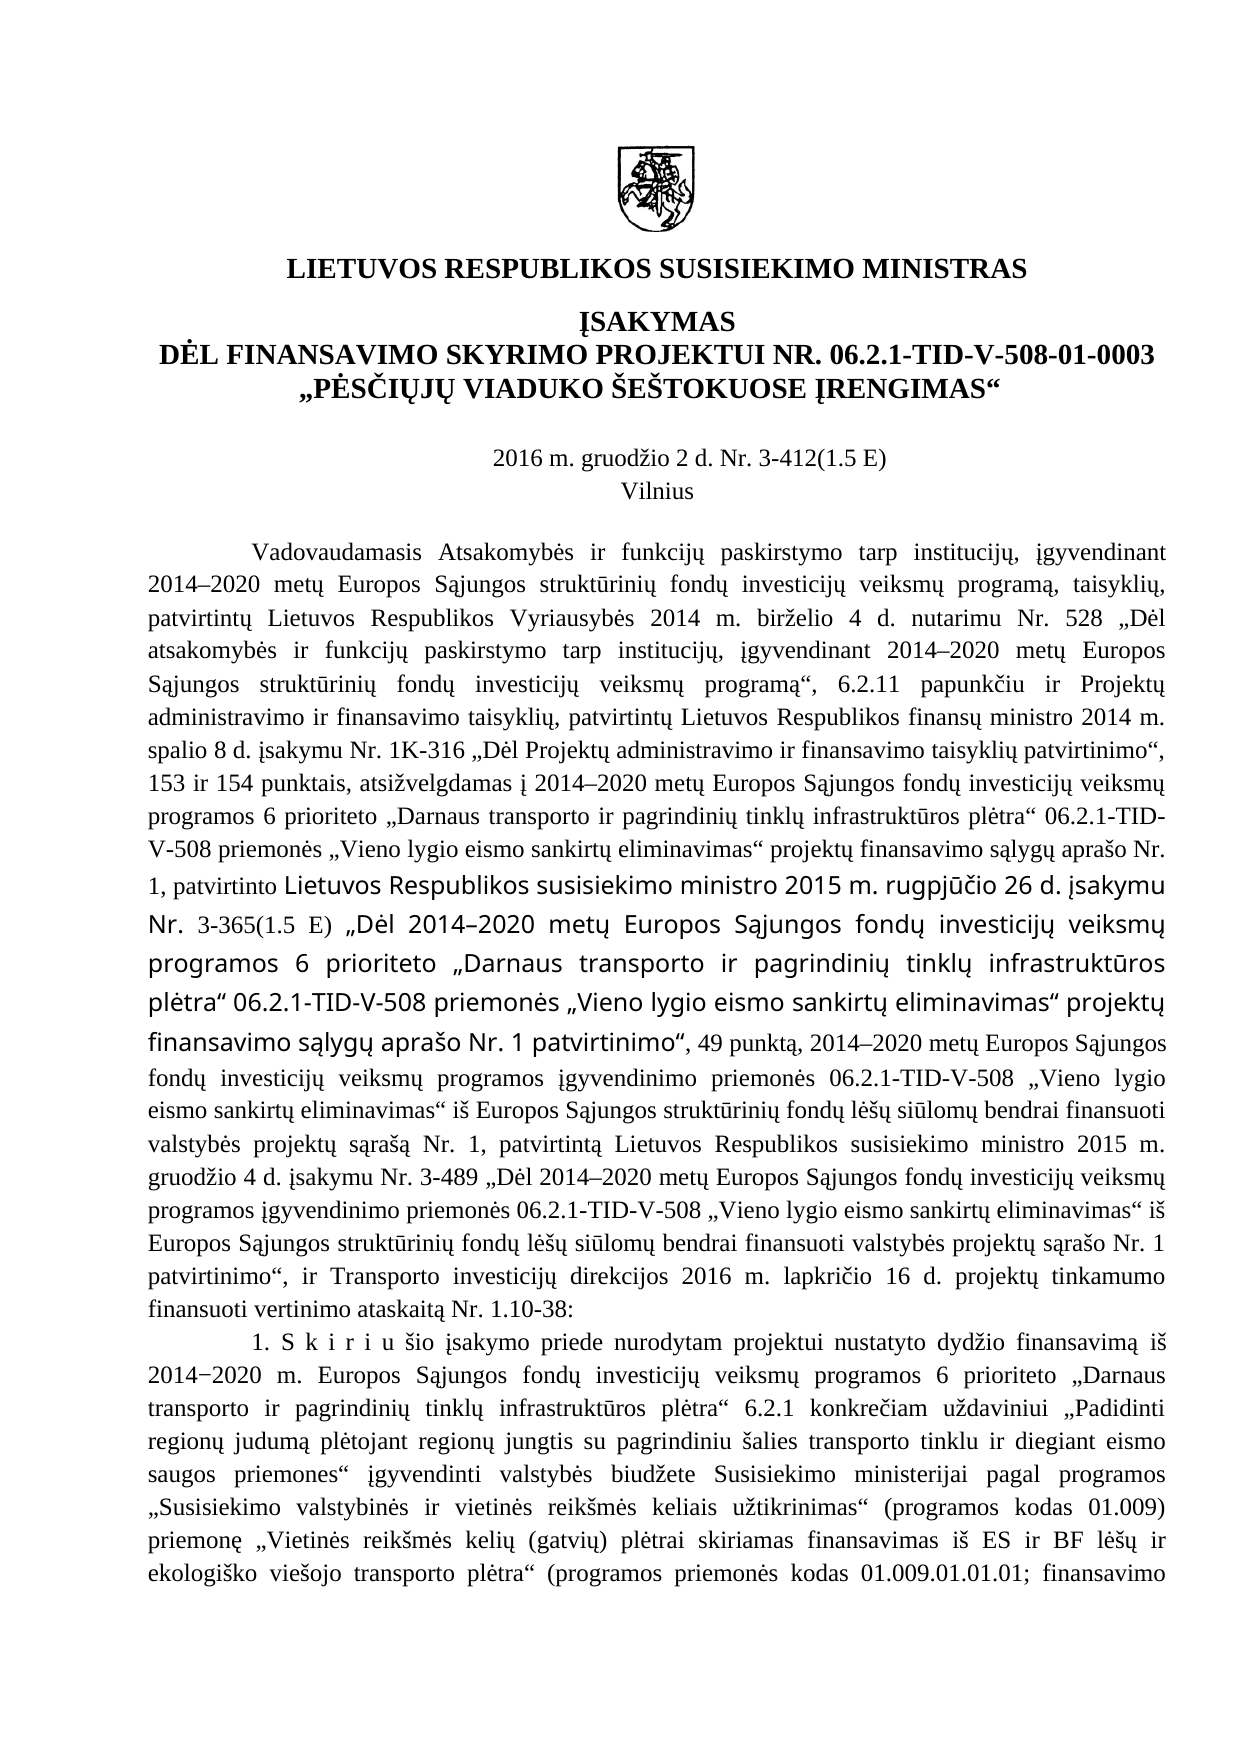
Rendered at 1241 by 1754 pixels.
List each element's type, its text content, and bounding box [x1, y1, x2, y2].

text LIETUVOS RESPUBLIKOS SUSISIEKIMO MINISTRAS [148, 251, 1167, 285]
text ĮSAKYMAS [148, 304, 1167, 337]
text Vilnius [148, 476, 1167, 505]
text DĖL FINANSAVIMO SKYRIMO PROJEKTUI NR. 06.2.1-TID-V-508-01-0003 „PĖSČIŲJŲ VIADUKO ŠEŠTOKUOSE ĮRENGIMAS“ [148, 337, 1167, 404]
text 2016 m. gruodžio 2 d. Nr. 3-412(1.5 E) [148, 443, 1167, 472]
text 1. Skiriu šio įsakymo priede nurodytam projektui nustatyto dydžio finansavimą iš 2014−2020 m. Europos Sąjungos fondų investicijų veiksmų programos 6 prioriteto „Darnaus transporto ir pagrindinių tinklų infrastruktūros plėtra“ 6.2.1 konkrečiam uždaviniui „Padidinti regionų judumą plėtojant regionų jungtis su pagrindiniu šalies transporto tinklu ir diegiant eismo saugos priemones“ įgyvendinti valstybės biudžete Susisiekimo ministerijai pagal programos „Susisiekimo valstybinės ir vietinės reikšmės keliais užtikrinimas“ (programos kodas 01.009) priemonę „Vietinės reikšmės kelių (gatvių) plėtrai skiriamas finansavimas iš ES ir BF lėšų ir ekologiško viešojo transporto plėtra“ (programos priemonės kodas 01.009.01.01.01; finansavimo [148, 1327, 1167, 1587]
text Vadovaudamasis Atsakomybės ir funkcijų paskirstymo tarp institucijų, įgyvendinant 2014–2020 metų Europos Sąjungos struktūrinių fondų investicijų veiksmų programą, taisyklių, patvirtintų Lietuvos Respublikos Vyriausybės 2014 m. birželio 4 d. nutarimu Nr. 528 „Dėl atsakomybės ir funkcijų paskirstymo tarp institucijų, įgyvendinant 2014–2020 metų Europos Sąjungos struktūrinių fondų investicijų veiksmų programą“, 6.2.11 papunkčiu ir Projektų administravimo ir finansavimo taisyklių, patvirtintų Lietuvos Respublikos finansų ministro 2014 m. spalio 8 d. įsakymu Nr. 1K-316 „Dėl Projektų administravimo ir finansavimo taisyklių patvirtinimo“, 153 ir 154 punktais, atsižvelgdamas į 2014–2020 metų Europos Sąjungos fondų investicijų veiksmų programos 6 prioriteto „Darnaus transporto ir pagrindinių tinklų infrastruktūros plėtra“ 06.2.1-TID-V-508 priemonės „Vieno lygio eismo sankirtų eliminavimas“ projektų finansavimo sąlygų aprašo Nr. 1, patvirtinto Lietuvos Respublikos susisiekimo ministro 2015 m. rugpjūčio 26 d. įsakymu Nr. 3-365(1.5 E) „Dėl 2014–2020 metų Europos Sąjungos fondų investicijų veiksmų programos 6 prioriteto „Darnaus transporto ir pagrindinių tinklų infrastruktūros plėtra“ 06.2.1-TID-V-508 priemonės „Vieno lygio eismo sankirtų eliminavimas“ projektų finansavimo sąlygų aprašo Nr. 1 patvirtinimo“, 49 punktą, 2014–2020 metų Europos Sąjungos fondų investicijų veiksmų programos įgyvendinimo priemonės 06.2.1-TID-V-508 „Vieno lygio eismo sankirtų eliminavimas“ iš Europos Sąjungos struktūrinių fondų lėšų siūlomų bendrai finansuoti valstybės projektų sąrašą Nr. 1, patvirtintą Lietuvos Respublikos susisiekimo ministro 2015 m. gruodžio 4 d. įsakymu Nr. 3-489 „Dėl 2014–2020 metų Europos Sąjungos fondų investicijų veiksmų programos įgyvendinimo priemonės 06.2.1-TID-V-508 „Vieno lygio eismo sankirtų eliminavimas“ iš Europos Sąjungos struktūrinių fondų lėšų siūlomų bendrai finansuoti valstybės projektų sąrašo Nr. 1 patvirtinimo“, ir Transporto investicijų direkcijos 2016 m. lapkričio 16 d. projektų tinkamumo finansuoti vertinimo ataskaitą Nr. 1.10-38: [148, 537, 1167, 1322]
